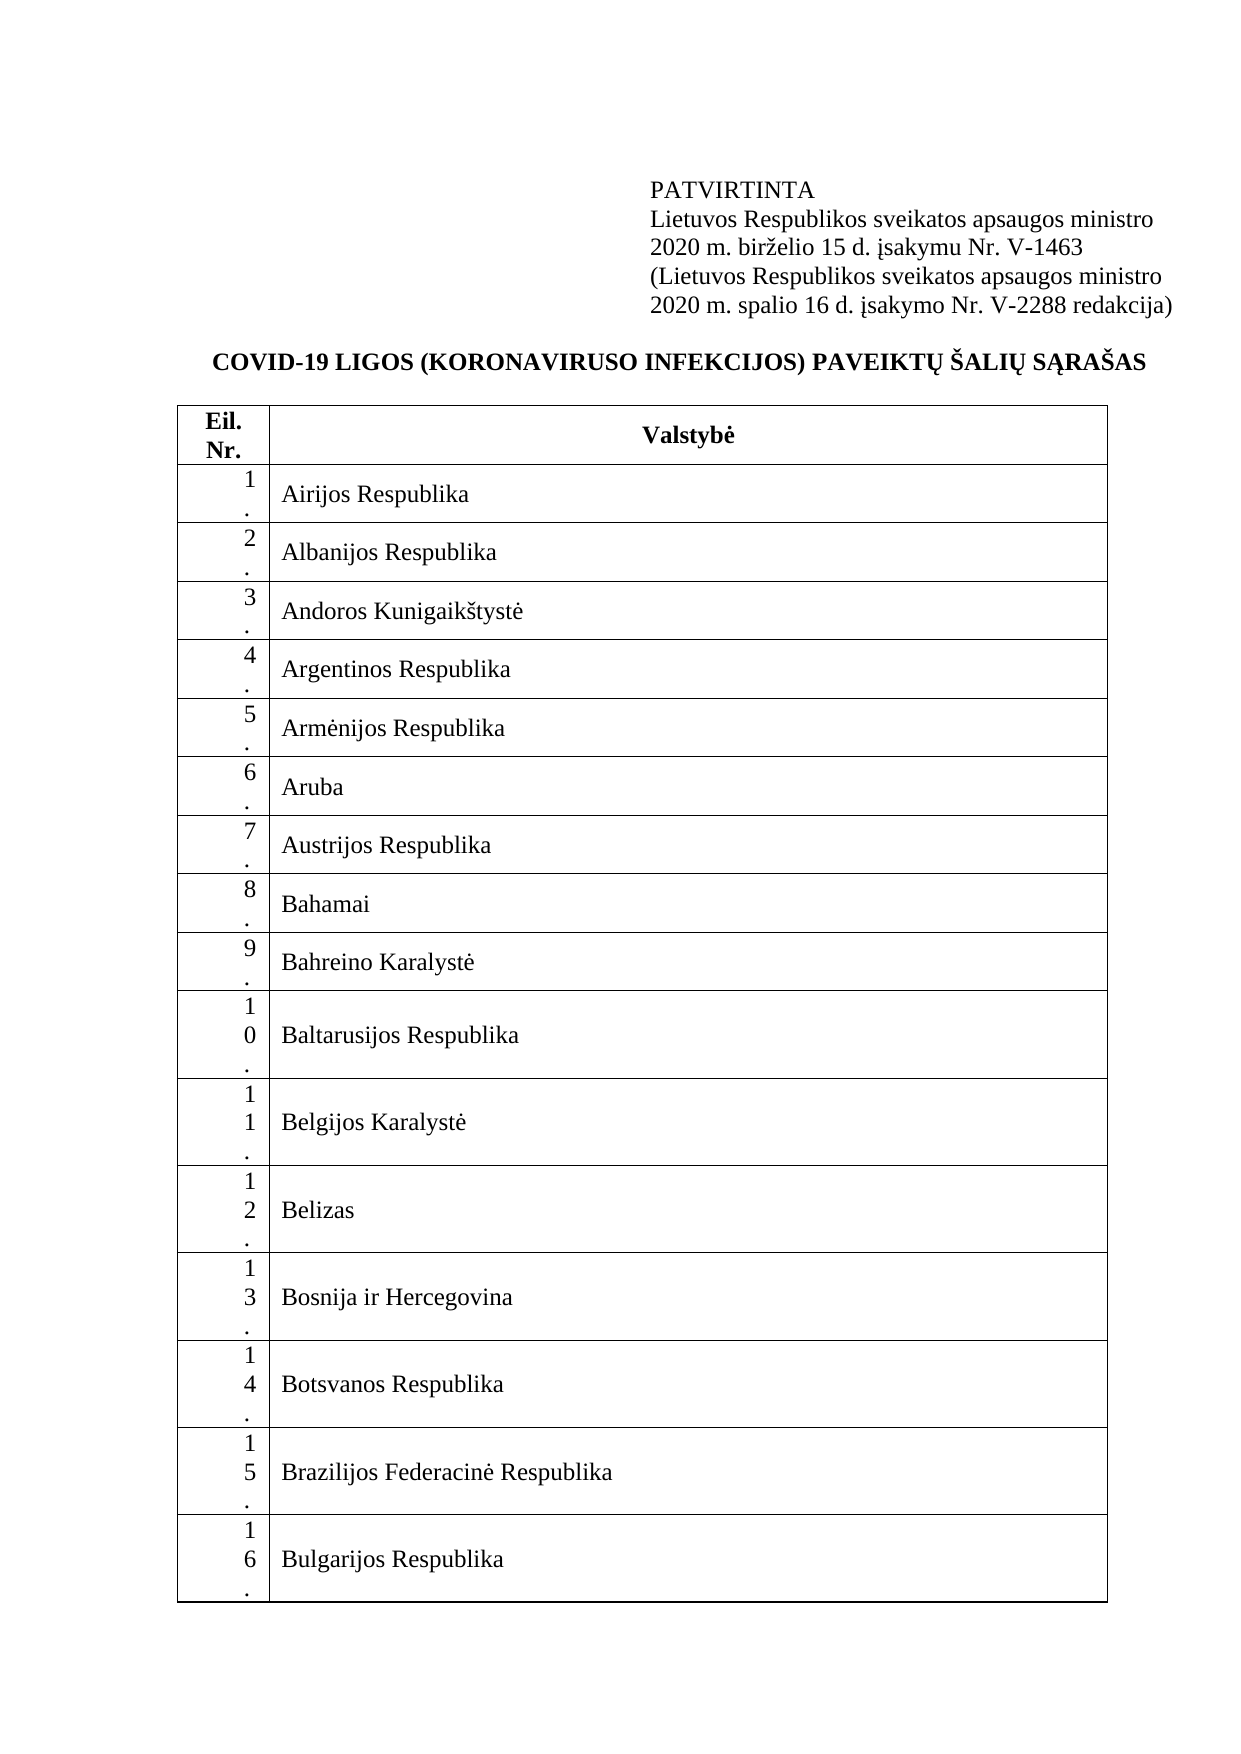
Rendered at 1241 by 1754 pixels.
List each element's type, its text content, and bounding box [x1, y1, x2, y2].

table_cell Belgijos Karalystė [270, 1079, 1107, 1165]
table_header Valstybė [270, 406, 1107, 463]
table_cell [178, 699, 269, 756]
table_cell Aruba [270, 757, 1107, 815]
table_cell Baltarusijos Respublika [270, 991, 1107, 1078]
table_cell [178, 816, 269, 873]
table_cell [178, 1079, 269, 1165]
text PATVIRTINTA [650, 175, 1181, 204]
table_cell Andoros Kunigaikštystė [270, 582, 1107, 639]
table_cell Bosnija ir Hercegovina [270, 1253, 1107, 1339]
table_cell Airijos Respublika [270, 465, 1107, 522]
table_cell Belizas [270, 1166, 1107, 1252]
table_cell [178, 1341, 269, 1427]
table_cell Austrijos Respublika [270, 816, 1107, 873]
table_cell Brazilijos Federacinė Respublika [270, 1428, 1107, 1514]
text COVID-19 ligos (koronaviruso infekcijos) paveiktų šalių sąrašas [177, 347, 1181, 376]
table_cell [178, 874, 269, 932]
table_header Eil. Nr. [178, 406, 269, 463]
table_cell Bahamai [270, 874, 1107, 932]
table_cell [178, 933, 269, 990]
table_cell Argentinos Respublika [270, 640, 1107, 698]
table_cell [178, 1166, 269, 1252]
text (Lietuvos Respublikos sveikatos apsaugos ministro 2020 m. spalio 16 d. įsakymo Nr. V-2288 redakcija) [650, 261, 1181, 319]
table_cell [178, 523, 269, 581]
table_cell [178, 1428, 269, 1514]
table_cell [178, 991, 269, 1078]
table_cell [178, 465, 269, 522]
table_cell Albanijos Respublika [270, 523, 1107, 581]
table_cell [178, 1515, 269, 1601]
text Lietuvos Respublikos sveikatos apsaugos ministro 2020 m. birželio 15 d. įsakymu Nr. V-1463 [650, 204, 1181, 261]
table_cell [178, 640, 269, 698]
table_cell [178, 1253, 269, 1339]
table_cell Armėnijos Respublika [270, 699, 1107, 756]
table_cell [178, 757, 269, 815]
table_cell Botsvanos Respublika [270, 1341, 1107, 1427]
table_cell [178, 582, 269, 639]
table_cell Bahreino Karalystė [270, 933, 1107, 990]
table_cell Bulgarijos Respublika [270, 1515, 1107, 1601]
